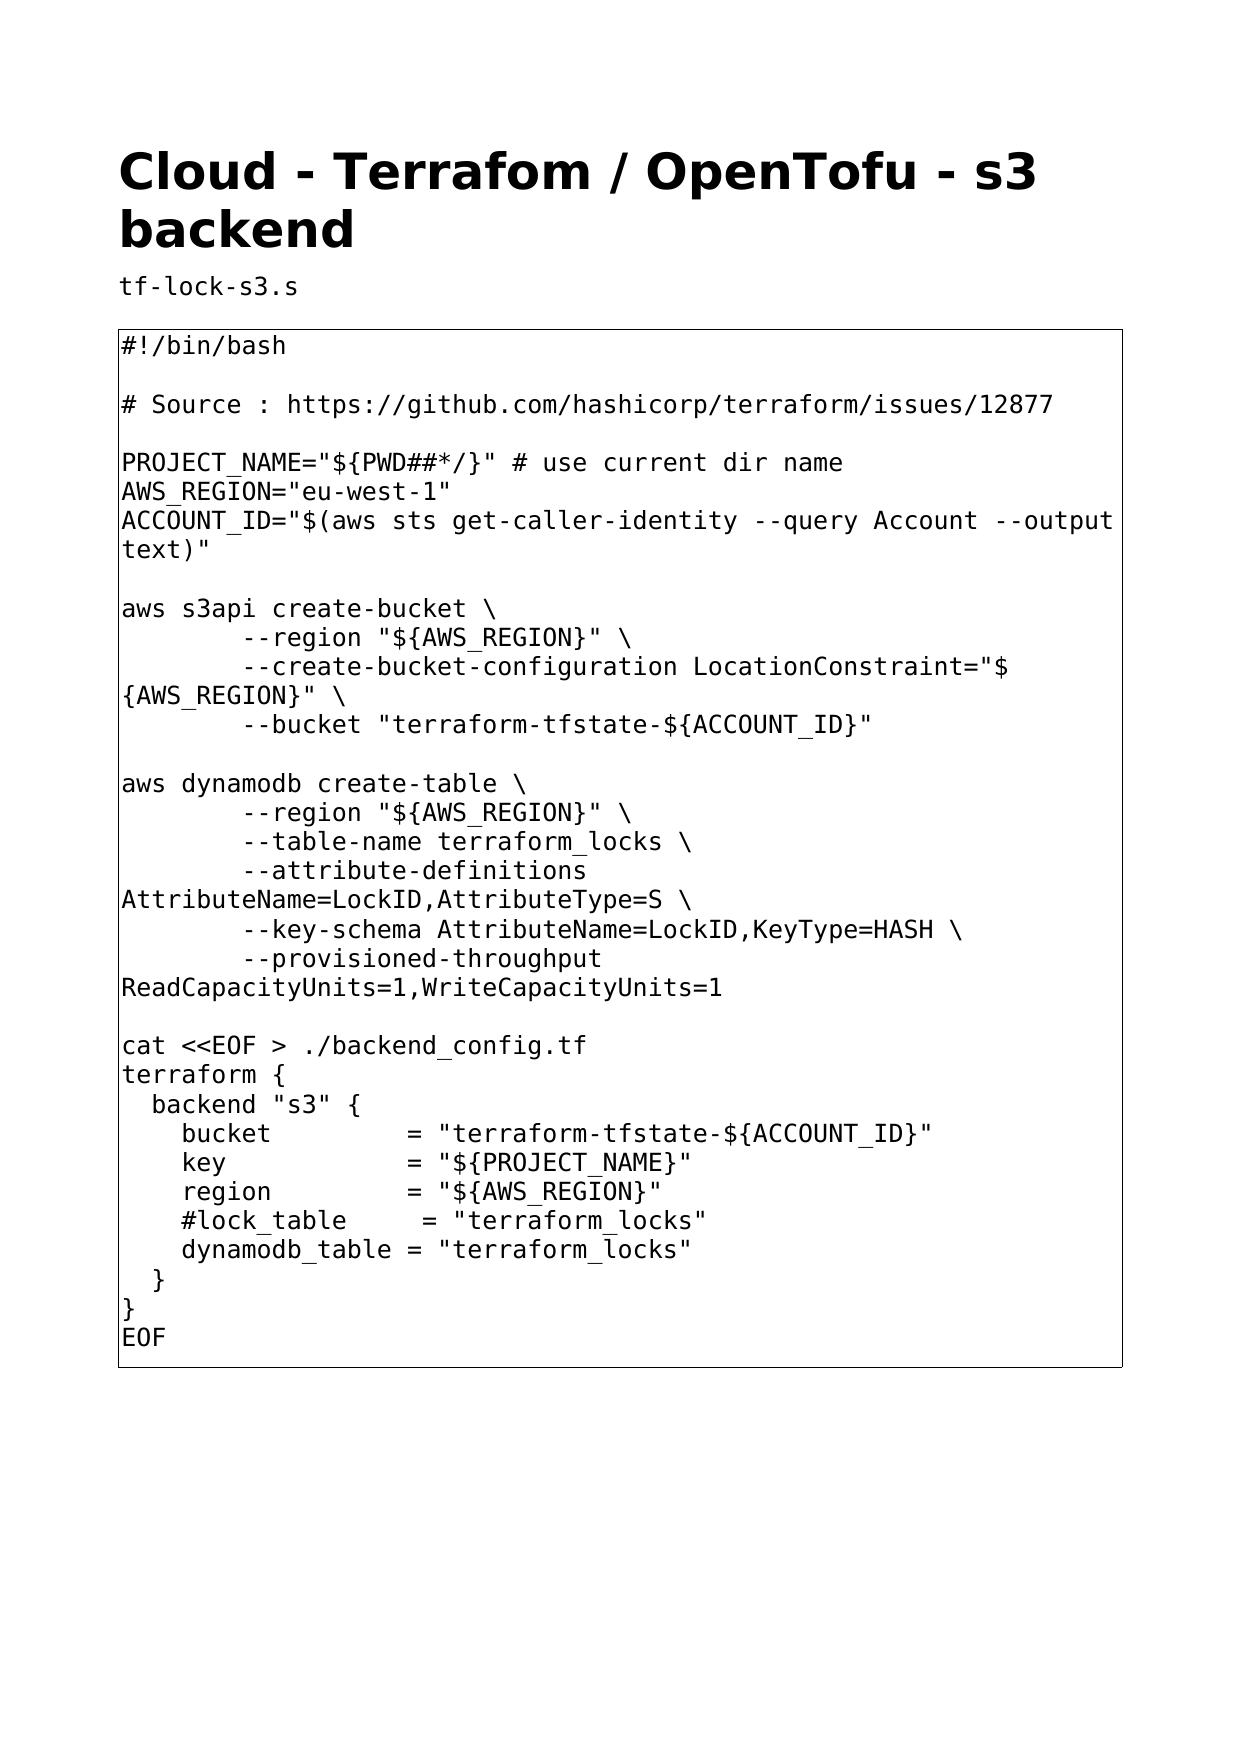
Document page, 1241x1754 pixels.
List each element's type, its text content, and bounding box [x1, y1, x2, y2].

subtitle Cloud - Terrafom / OpenTofu - s3 backend [118, 143, 1122, 259]
table_header #!/bin/bash # Source : https://github.com/hashicorp/terraform/issues/12877 PROJECT_NAME="${PWD##*/}" # use current dir name AWS_REGION="eu-west-1" ACCOUNT_ID="$(aws sts get-caller-identity --query Account --output text)" aws s3api create-bucket \ --region "${AWS_REGION}" \ --create-bucket-configuration LocationConstraint="${AWS_REGION}" \ --bucket "terraform-tfstate-${ACCOUNT_ID}" aws dynamodb create-table \ --region "${AWS_REGION}" \ --table-name terraform_locks \ --attribute-definitions AttributeName=LockID,AttributeType=S \ --key-schema AttributeName=LockID,KeyType=HASH \ --provisioned-throughput ReadCapacityUnits=1,WriteCapacityUnits=1 cat <<EOF > ./backend_config.tf terraform { backend "s3" { bucket = "terraform-tfstate-${ACCOUNT_ID}" key = "${PROJECT_NAME}" region = "${AWS_REGION}" #lock_table = "terraform_locks" dynamodb_table = "terraform_locks" } } EOF [119, 330, 1122, 1367]
text tf-lock-s3.s [118, 272, 1122, 301]
